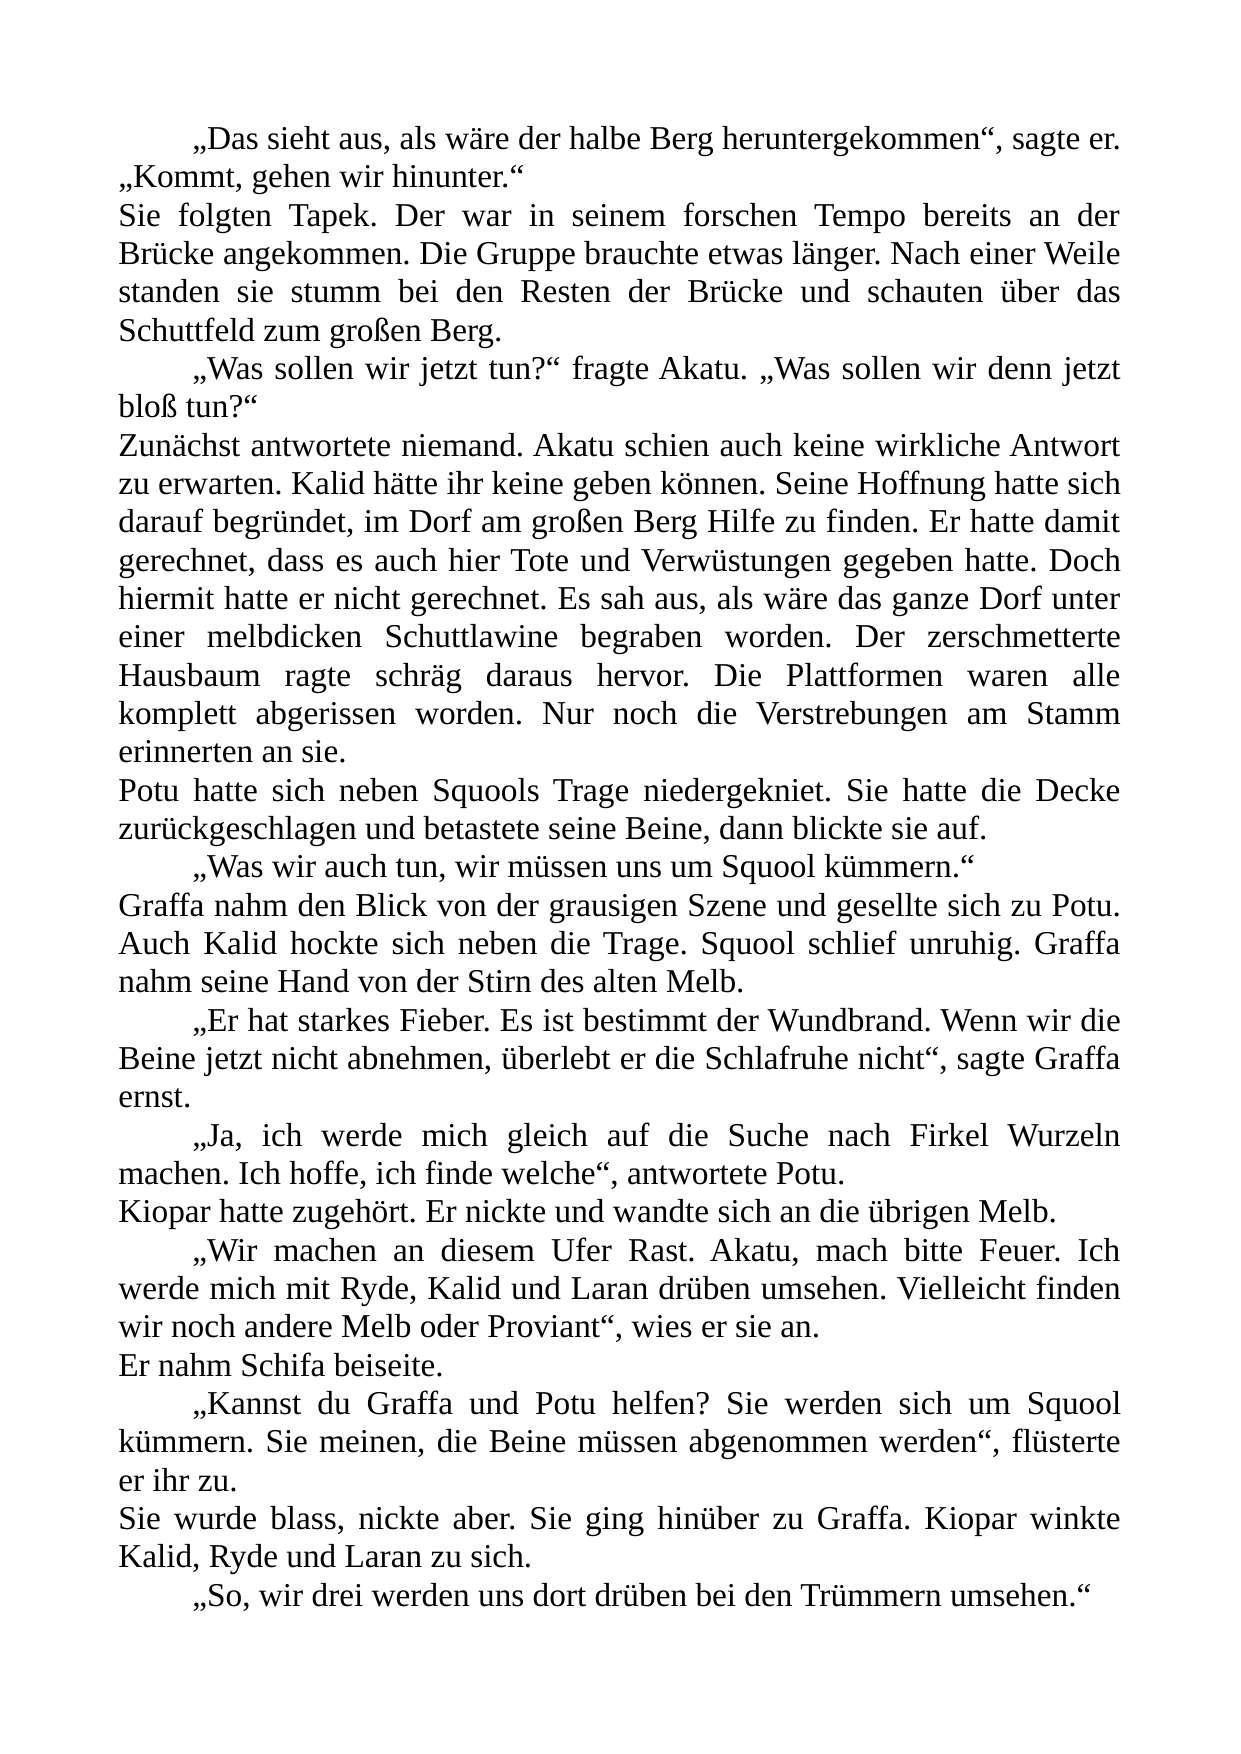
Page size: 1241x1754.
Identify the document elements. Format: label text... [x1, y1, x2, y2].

text Potu hatte sich neben Squools Trage niedergekniet. Sie hatte die Decke zurückgeschlagen und betastete seine Beine, dann blickte sie auf. [118, 770, 1122, 846]
text Sie wurde blass, nickte aber. Sie ging hinüber zu Graffa. Kiopar winkte Kalid, Ryde und Laran zu sich. [118, 1498, 1122, 1575]
text „So, wir drei werden uns dort drüben bei den Trümmern umsehen.“ [118, 1575, 1122, 1613]
text „Was wir auch tun, wir müssen uns um Squool kümmern.“ [118, 846, 1122, 885]
text Graffa nahm den Blick von der grausigen Szene und gesellte sich zu Potu. Auch Kalid hockte sich neben die Trage. Squool schlief unruhig. Graffa nahm seine Hand von der Stirn des alten Melb. [118, 885, 1122, 1000]
text Zunächst antwortete niemand. Akatu schien auch keine wirkliche Antwort zu erwarten. Kalid hätte ihr keine geben können. Seine Hoffnung hatte sich darauf begründet, im Dorf am großen Berg Hilfe zu finden. Er hatte damit gerechnet, dass es auch hier Tote und Verwüstungen gegeben hatte. Doch hiermit hatte er nicht gerechnet. Es sah aus, als wäre das ganze Dorf unter einer melbdicken Schuttlawine begraben worden. Der zerschmetterte Hausbaum ragte schräg daraus hervor. Die Plattformen waren alle komplett abgerissen worden. Nur noch die Verstrebungen am Stamm erinnerten an sie. [118, 425, 1122, 770]
text „Er hat starkes Fieber. Es ist bestimmt der Wundbrand. Wenn wir die Beine jetzt nicht abnehmen, überlebt er die Schlafruhe nicht“, sagte Graffa ernst. [118, 1000, 1122, 1115]
text „Ja, ich werde mich gleich auf die Suche nach Firkel Wurzeln machen. Ich hoffe, ich finde welche“, antwortete Potu. [118, 1115, 1122, 1191]
text „Kannst du Graffa und Potu helfen? Sie werden sich um Squool kümmern. Sie meinen, die Beine müssen abgenommen werden“, flüsterte er ihr zu. [118, 1383, 1122, 1498]
text Kiopar hatte zugehört. Er nickte und wandte sich an die übrigen Melb. [118, 1191, 1122, 1230]
text „Wir machen an diesem Ufer Rast. Akatu, mach bitte Feuer. Ich werde mich mit Ryde, Kalid und Laran drüben umsehen. Vielleicht finden wir noch andere Melb oder Proviant“, wies er sie an. [118, 1230, 1122, 1345]
text Sie folgten Tapek. Der war in seinem forschen Tempo bereits an der Brücke angekommen. Die Gruppe brauchte etwas länger. Nach einer Weile standen sie stumm bei den Resten der Brücke und schauten über das Schuttfeld zum großen Berg. [118, 195, 1122, 348]
text „Das sieht aus, als wäre der halbe Berg heruntergekommen“, sagte er. „Kommt, gehen wir hinunter.“ [118, 118, 1122, 195]
text „Was sollen wir jetzt tun?“ fragte Akatu. „Was sollen wir denn jetzt bloß tun?“ [118, 348, 1122, 425]
text Er nahm Schifa beiseite. [118, 1345, 1122, 1383]
